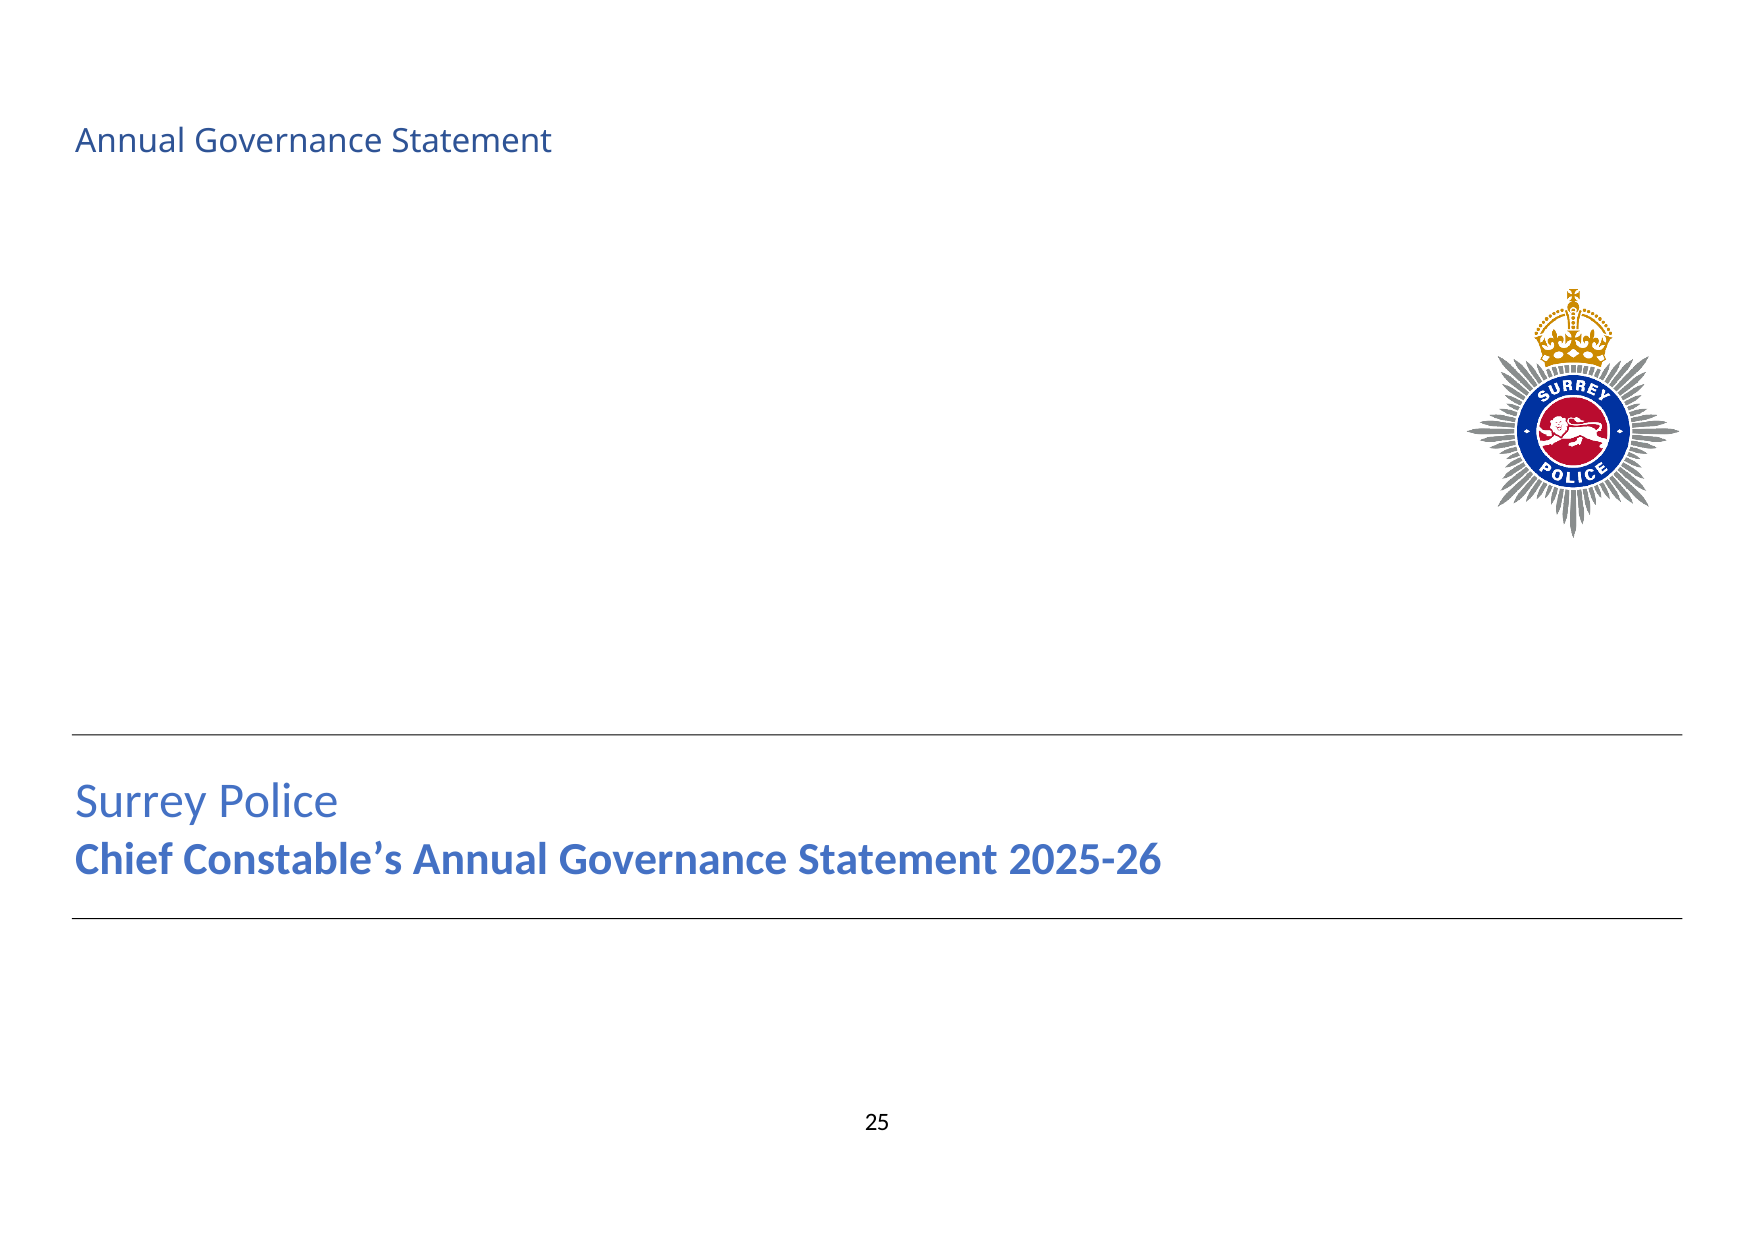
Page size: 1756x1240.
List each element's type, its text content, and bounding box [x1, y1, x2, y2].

subtitle Annual Governance Statement [75, 117, 1696, 162]
text Surrey Police [75, 769, 1696, 830]
subtitle Chief Constable’s Annual Governance Statement 2025-26 [75, 830, 1696, 886]
